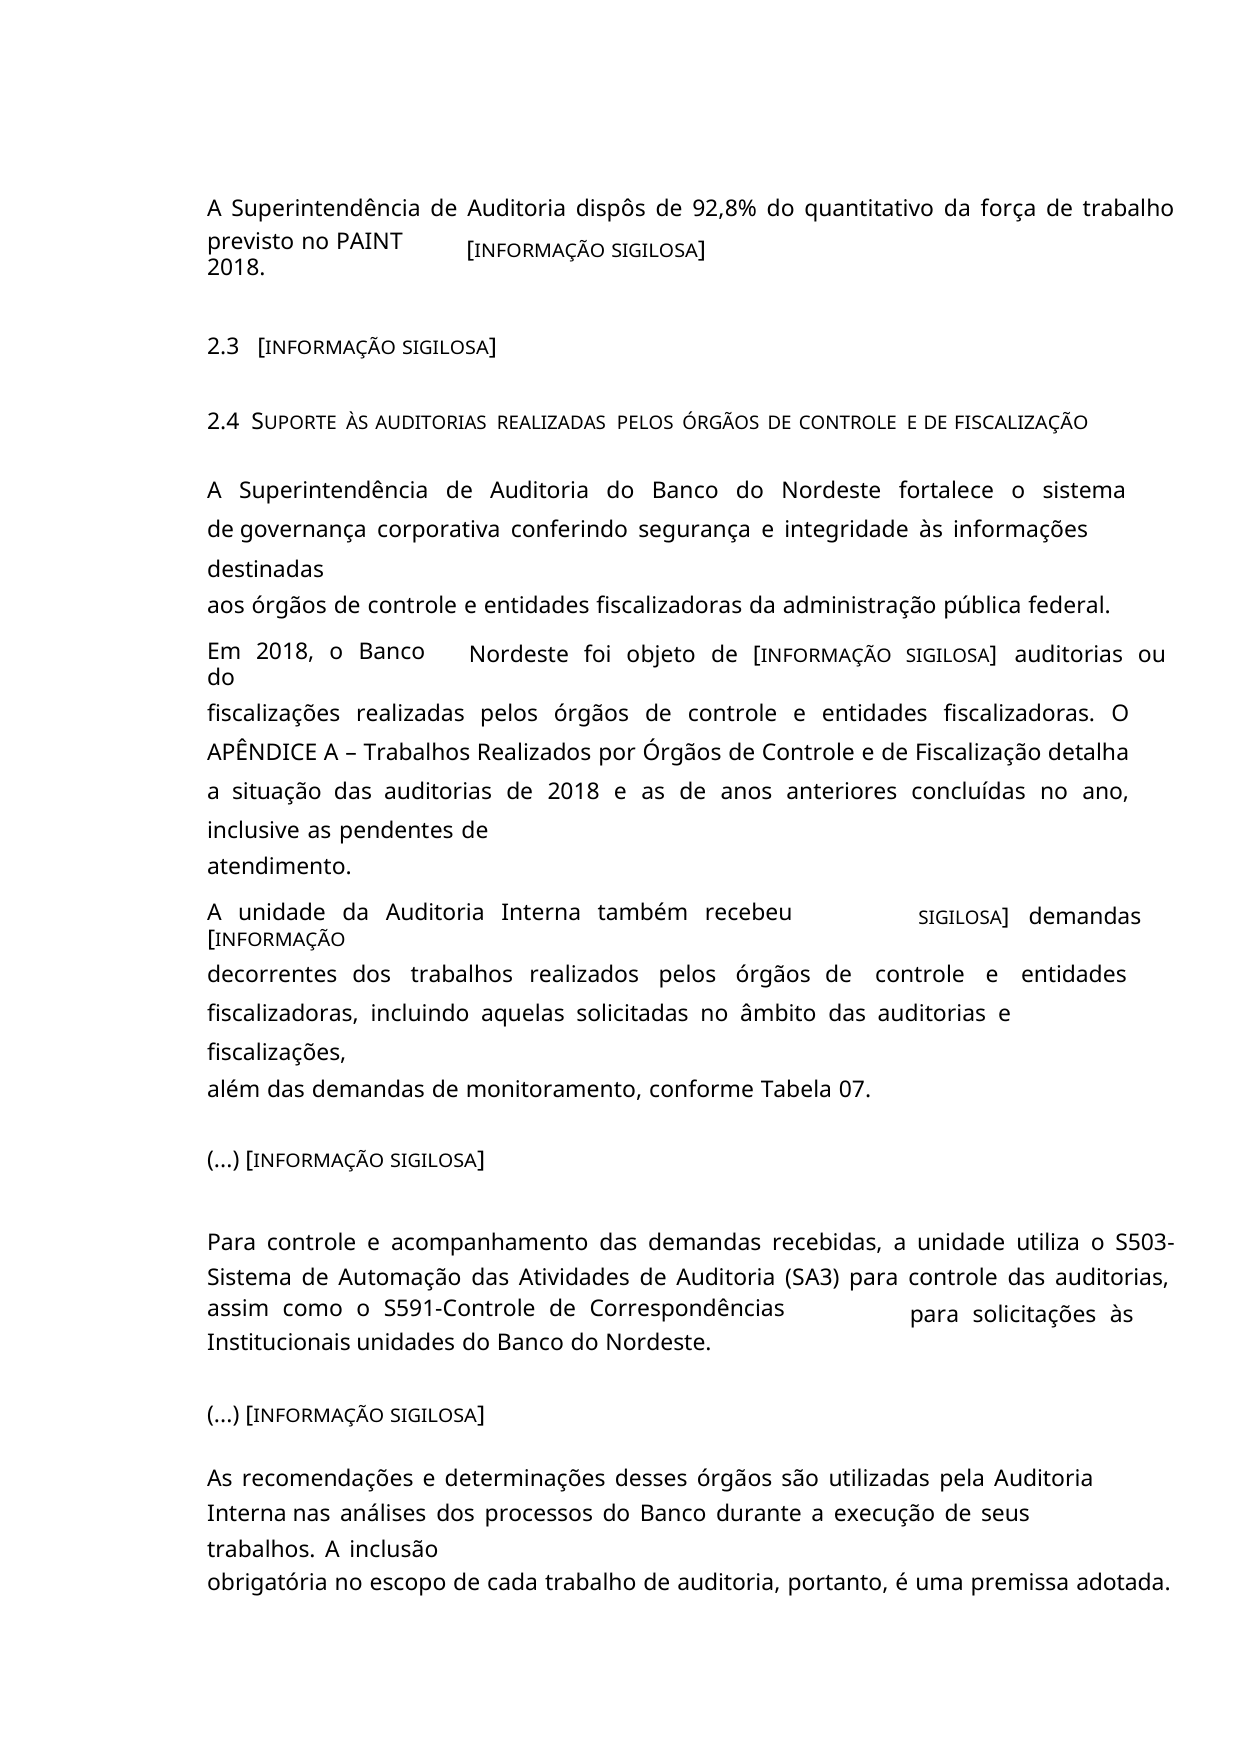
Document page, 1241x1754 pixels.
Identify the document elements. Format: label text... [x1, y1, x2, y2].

text As recomendações e determinações desses órgãos são utilizadas pela Auditoria Interna nas análises dos processos do Banco durante a execução de seus trabalhos. A inclusão [207, 1462, 1129, 1564]
text A Superintendência de Auditoria do Banco do Nordeste fortalece o sistema de governança corporativa conferindo segurança e integridade às informações destinadas [207, 474, 1129, 584]
text SIGILOSA] demandas [918, 902, 1240, 928]
text 2.3 [INFORMAÇÃO SIGILOSA] [207, 333, 1240, 358]
text fiscalizações realizadas pelos órgãos de controle e entidades fiscalizadoras. O APÊNDICE A – Trabalhos Realizados por Órgãos de Controle e de Fiscalização detalha a situação das auditorias de 2018 e as de anos anteriores concluídas no ano, inclusive as pendentes de [207, 697, 1129, 845]
text previsto no PAINT 2018. [207, 228, 459, 279]
text Nordeste foi objeto de [INFORMAÇÃO SIGILOSA] auditorias ou [469, 641, 1240, 667]
text aos órgãos de controle e entidades fiscalizadoras da administração pública federal. [207, 592, 1240, 618]
text (...) [INFORMAÇÃO SIGILOSA] [207, 1400, 1240, 1426]
text 2.4 SUPORTE ÀS AUDITORIAS REALIZADAS PELOS ÓRGÃOS DE CONTROLE E DE FISCALIZAÇÃO [207, 408, 1240, 433]
text (...) [INFORMAÇÃO SIGILOSA] [207, 1145, 1240, 1171]
text decorrentes dos trabalhos realizados pelos órgãos de controle e entidades fiscalizadoras, incluindo aquelas solicitadas no âmbito das auditorias e fiscalizações, [207, 958, 1129, 1067]
text para solicitações às [909, 1297, 1240, 1329]
text Em 2018, o Banco do [207, 637, 461, 689]
text Para controle e acompanhamento das demandas recebidas, a unidade utiliza o S503- [207, 1226, 1240, 1257]
text obrigatória no escopo de cada trabalho de auditoria, portanto, é uma premissa adotada. [207, 1569, 1240, 1594]
text A Superintendência de Auditoria dispôs de 92,8% do quantitativo da força de trabalho [207, 194, 1240, 220]
text Sistema de Automação das Atividades de Auditoria (SA3) para controle das auditorias, [207, 1264, 1240, 1289]
text [INFORMAÇÃO SIGILOSA] [466, 235, 1240, 261]
text atendimento. [207, 853, 352, 879]
text assim como o S591-Controle de Correspondências Institucionais unidades do Banco do Nordeste. [207, 1290, 902, 1357]
text além das demandas de monitoramento, conforme Tabela 07. [207, 1075, 1240, 1101]
text A unidade da Auditoria Interna também recebeu [INFORMAÇÃO [207, 899, 910, 951]
